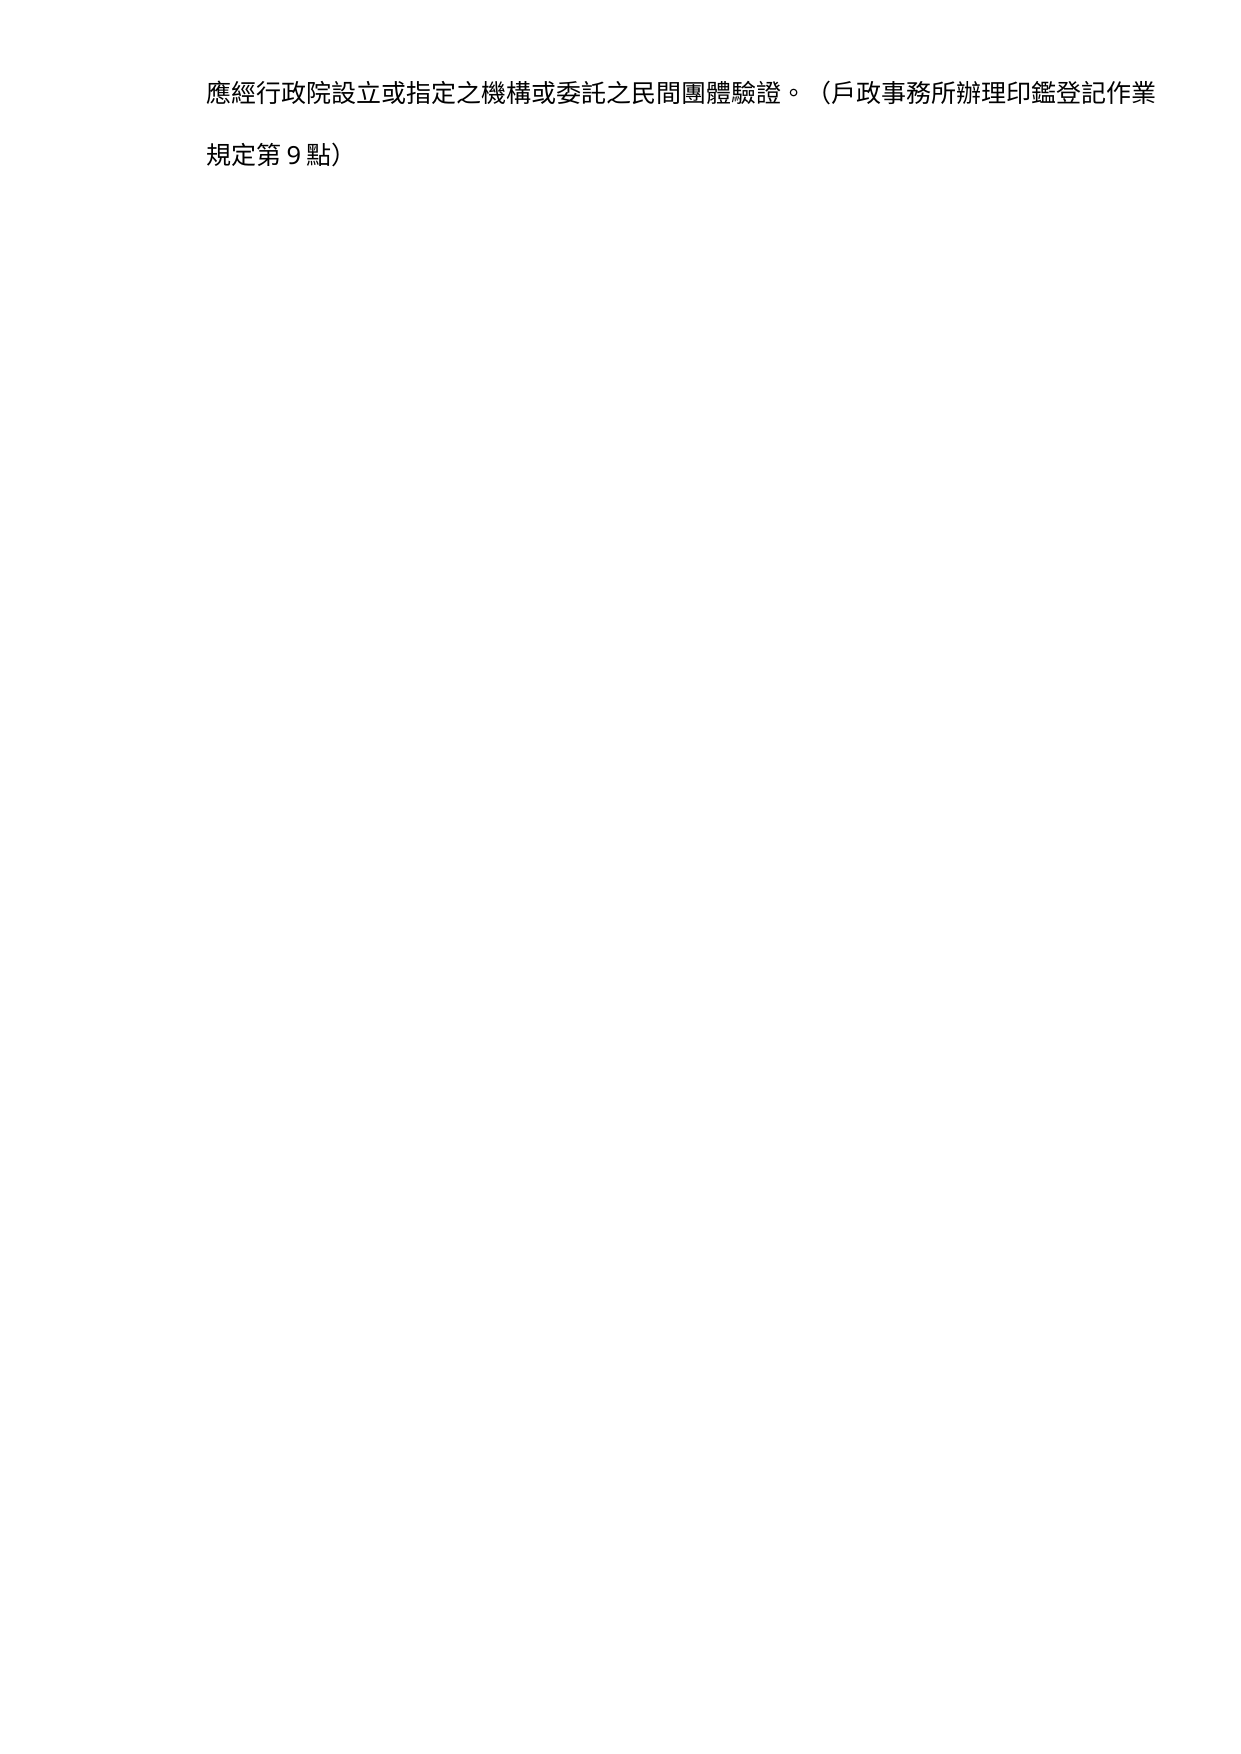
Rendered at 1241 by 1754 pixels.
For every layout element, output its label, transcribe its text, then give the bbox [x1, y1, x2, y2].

list 委任書在國外作成者，應經我國駐外館處驗證；其在大陸地區或香港、澳門作成者，應經行政院設立或指定之機構或委託之民間團體驗證。（戶政事務所辦理印鑑登記作業規定第9點） [206, 50, 1167, 175]
